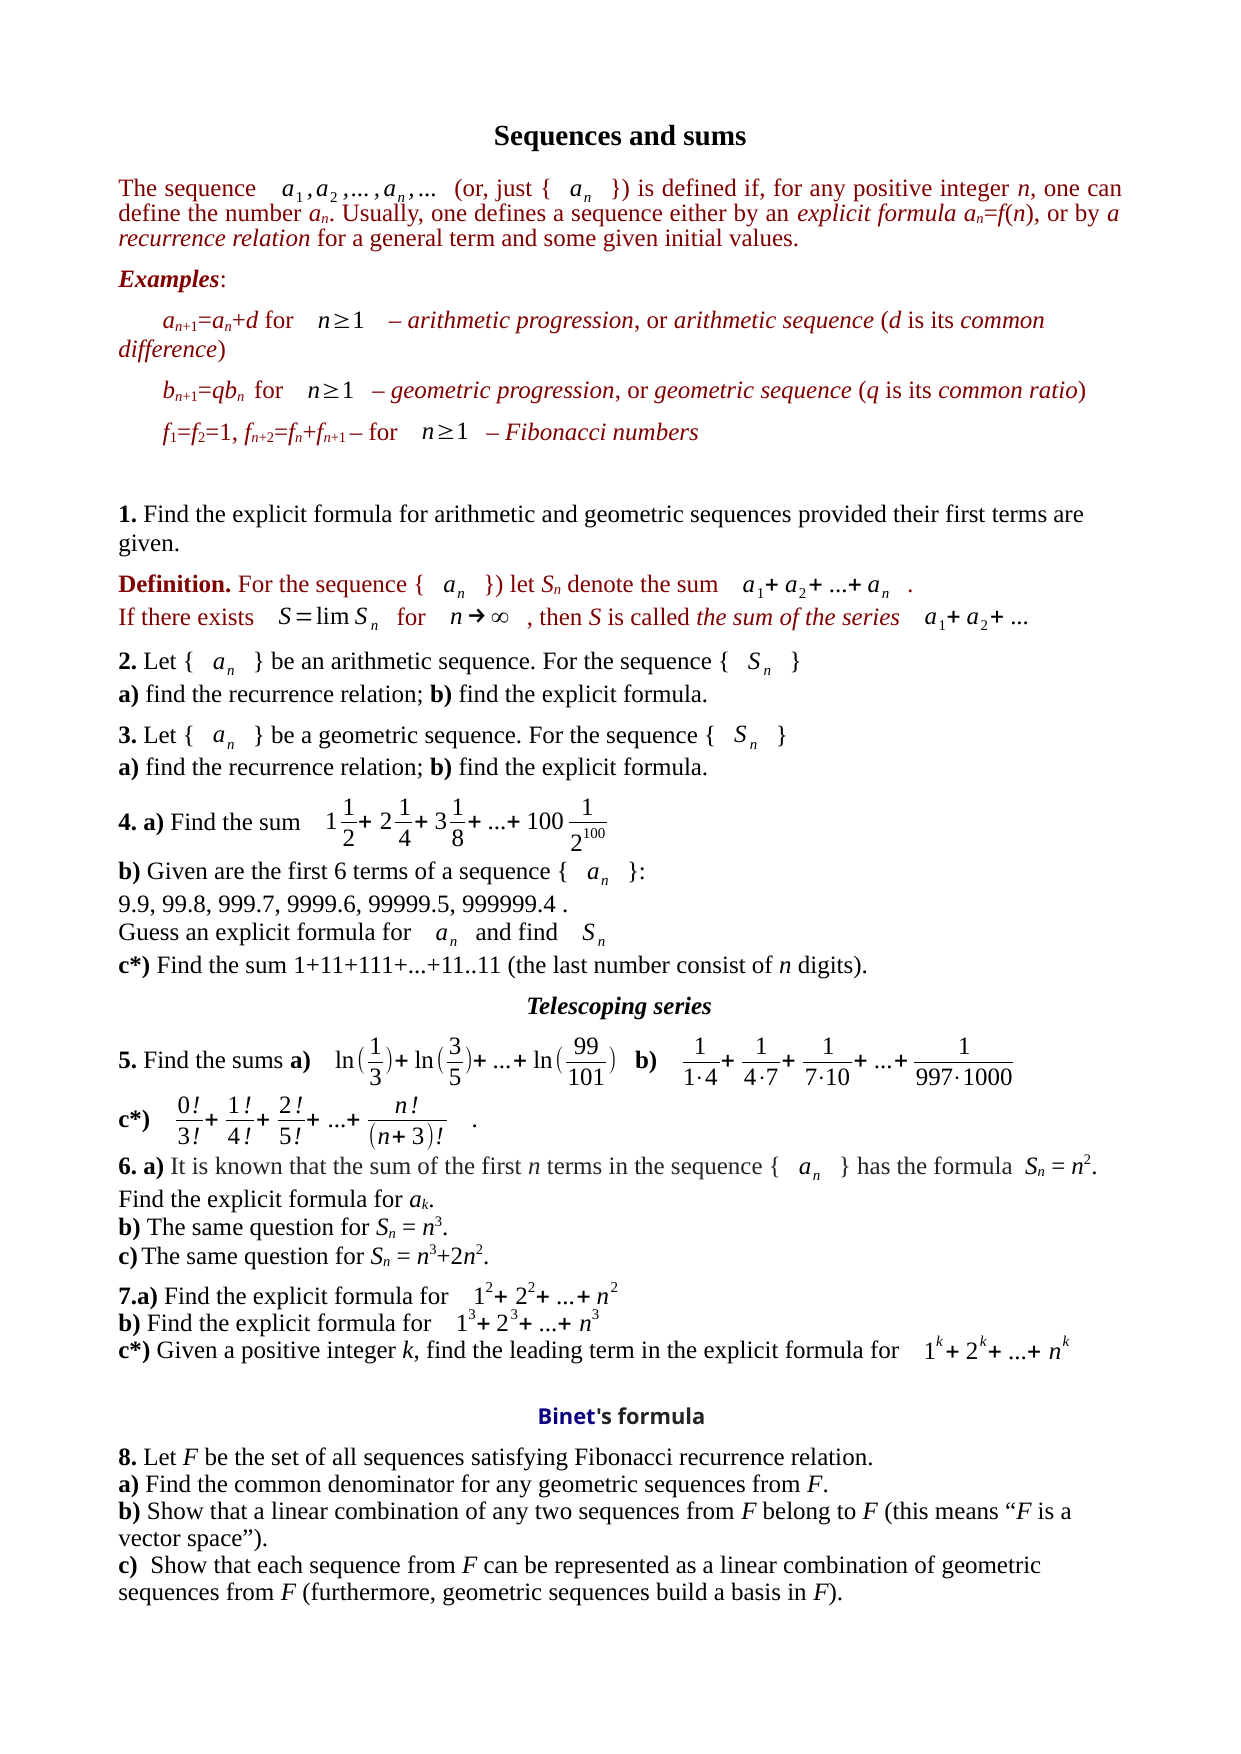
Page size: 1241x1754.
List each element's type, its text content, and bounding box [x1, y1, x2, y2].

text 7.a) Find the explicit formula for b) Find the explicit formula for c*) Given a positive integer k, find the leading term in the explicit formula for [118, 1282, 1122, 1364]
text f1=f2=1, fn+2=fn+fn+1 – for – Fibonacci numbers [118, 417, 1122, 445]
subtitle Binet's formula [118, 1401, 1122, 1431]
text 6. а) It is known that the sum of the first n terms in the sequence {} has the formula Sn = n2. Find the explicit formula for ak. b) The same question for Sn = n3. c) The same question for Sn = n3+2n2. [118, 1151, 1122, 1270]
subtitle Telescoping series [118, 991, 1122, 1020]
text 3. Let {} be a geometric sequence. For the sequence {} a) find the recurrence relation; b) find the explicit formula. [118, 720, 1122, 781]
text Definition. For the sequence {}) let Sn denote the sum . If there exists for , then S is called the sum of the series [118, 569, 1122, 634]
text Examples: [118, 264, 1122, 293]
text 8. Let F be the set of all sequences satisfying Fibonacci recurrence relation. a) Find the common denominator for any geometric sequences from F. b) Show that a linear combination of any two sequences from F belong to F (this means “F is a vector space”). c) Show that each sequence from F can be represented as a linear combination of geometric sequences from F (furthermore, geometric sequences build a basis in F). [118, 1443, 1122, 1606]
text bn+1=qbn for – geometric progression, or geometric sequence (q is its common ratio) [118, 375, 1122, 404]
text an+1=an+d for – arithmetic progression, or arithmetic sequence (d is its common difference) [118, 305, 1122, 363]
text Sequences and sums [118, 118, 1122, 152]
text 2. Let {} be an arithmetic sequence. For the sequence {} a) find the recurrence relation; b) find the explicit formula. [118, 646, 1122, 708]
text The sequence (or, just {}) is defined if, for any positive integer n, one can define the number an. Usually, one defines a sequence either by an explicit formula an=f(n), or by a recurrence relation for a general term and some given initial values. [118, 177, 1122, 252]
text 5. Find the sums a) b) c*) . [118, 1032, 1122, 1151]
text 1. Find the explicit formula for arithmetic and geometric sequences provided their first terms are given. [118, 499, 1122, 557]
text 4. а) Find the sum b) Given are the first 6 terms of a sequence {}: 9.9, 99.8, 999.7, 9999.6, 99999.5, 999999.4 . Guess an explicit formula for and find c*) Find the sum 1+11+111+...+11..11 (the last number consist of n digits). [118, 794, 1122, 978]
